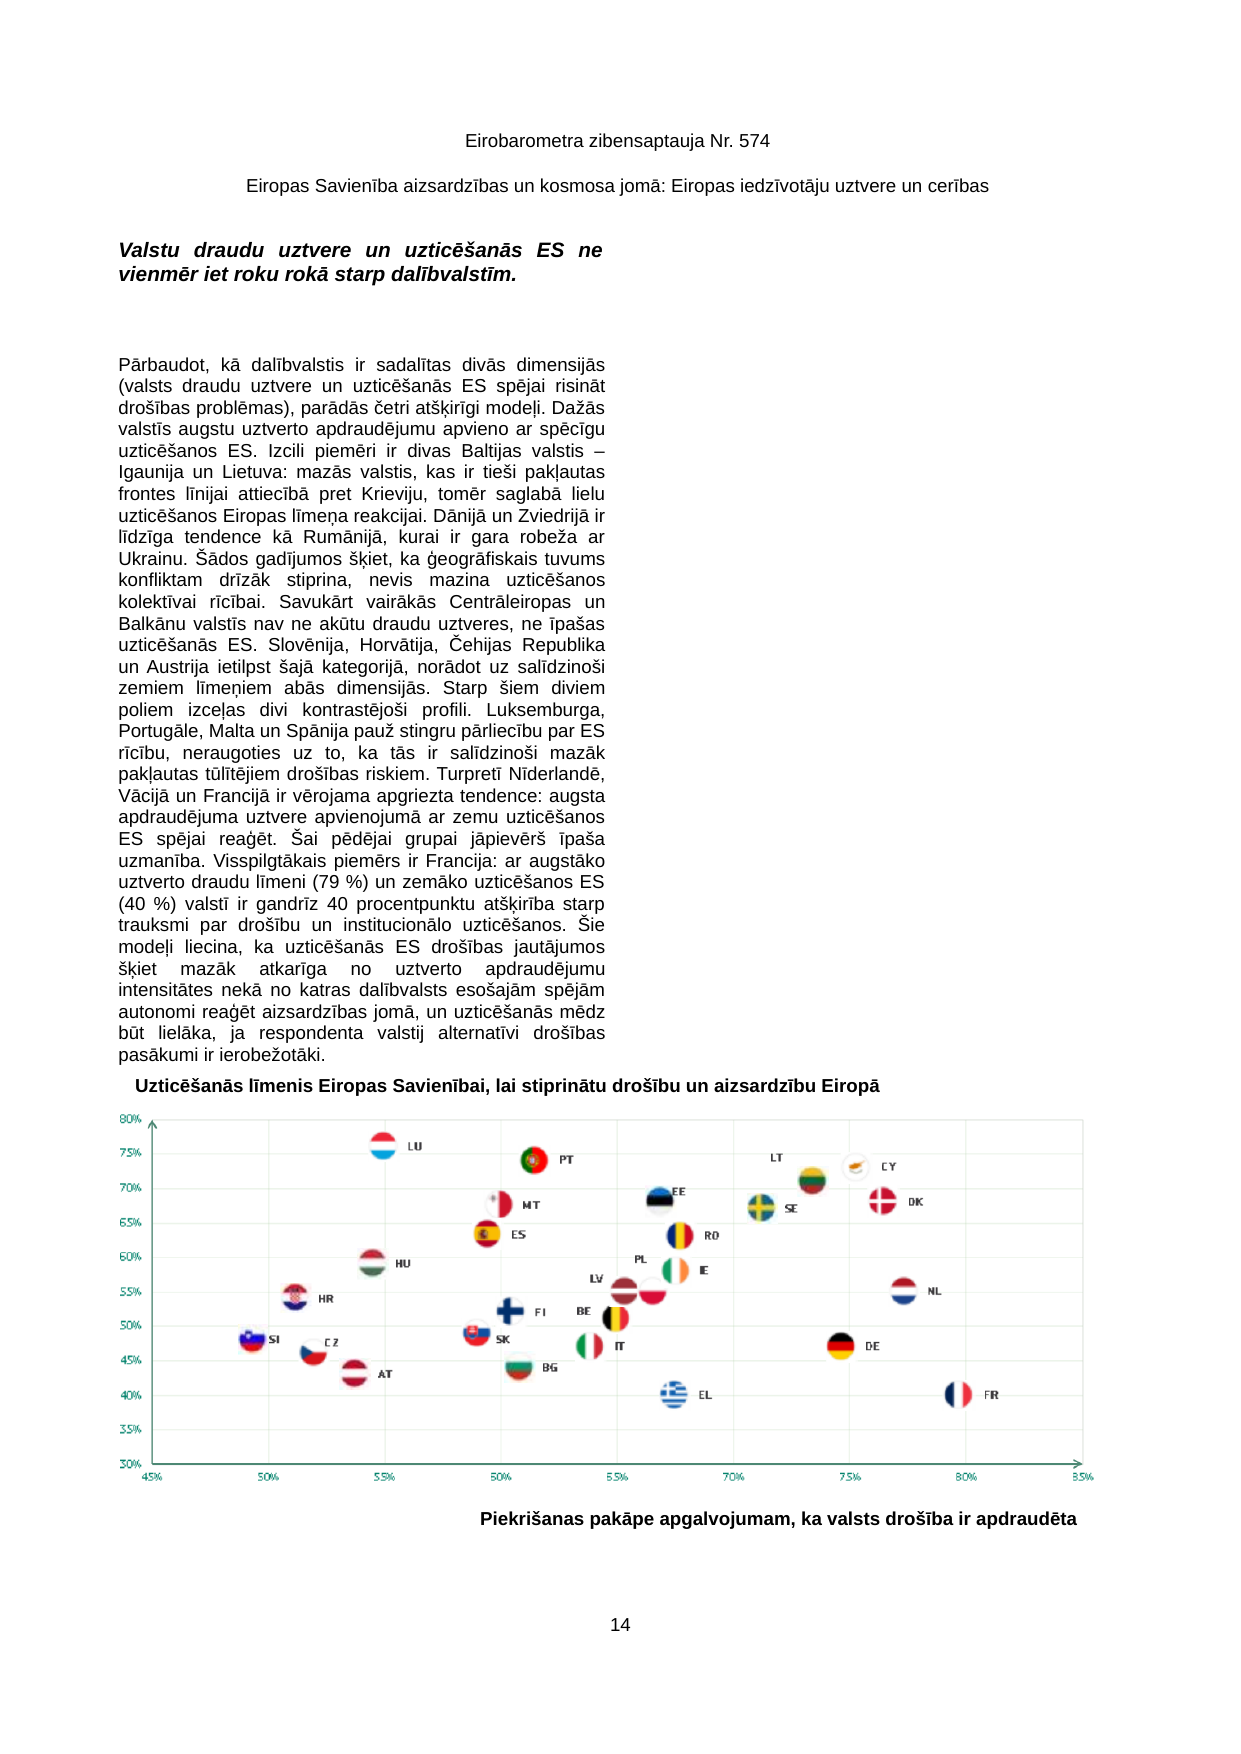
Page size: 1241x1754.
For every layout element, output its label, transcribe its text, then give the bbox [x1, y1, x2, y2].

text Valstu draudu uztvere un uzticēšanās ES ne vienmēr iet roku rokā starp dalībvalstīm. [118, 237, 605, 285]
text Pārbaudot, kā dalībvalstis ir sadalītas divās dimensijās (valsts draudu uztvere un uzticēšanās ES spējai risināt drošības problēmas), parādās četri atšķirīgi modeļi. Dažās valstīs augstu uztverto apdraudējumu apvieno ar spēcīgu uzticēšanos ES. Izcili piemēri ir divas Baltijas valstis – Igaunija un Lietuva: mazās valstis, kas ir tieši pakļautas frontes līnijai attiecībā pret Krieviju, tomēr saglabā lielu uzticēšanos Eiropas līmeņa reakcijai. Dānijā un Zviedrijā ir līdzīga tendence kā Rumānijā, kurai ir gara robeža ar Ukrainu. Šādos gadījumos šķiet, ka ģeogrāfiskais tuvums konfliktam drīzāk stiprina, nevis mazina uzticēšanos kolektīvai rīcībai. Savukārt vairākās Centrāleiropas un Balkānu valstīs nav ne akūtu draudu uztveres, ne īpašas uzticēšanās ES. Slovēnija, Horvātija, Čehijas Republika un Austrija ietilpst šajā kategorijā, norādot uz salīdzinoši zemiem līmeņiem abās dimensijās. Starp šiem diviem poliem izceļas divi kontrastējoši profili. Luksemburga, Portugāle, Malta un Spānija pauž stingru pārliecību par ES rīcību, neraugoties uz to, ka tās ir salīdzinoši mazāk pakļautas tūlītējiem drošības riskiem. Turpretī Nīderlandē, Vācijā un Francijā ir vērojama apgriezta tendence: augsta apdraudējuma uztvere apvienojumā ar zemu uzticēšanos ES spējai reaģēt. Šai pēdējai grupai jāpievērš īpaša uzmanība. Visspilgtākais piemērs ir Francija: ar augstāko uztverto draudu līmeni (79 %) un zemāko uzticēšanos ES (40 %) valstī ir gandrīz 40 procentpunktu atšķirība starp trauksmi par drošību un institucionālo uzticēšanos. Šie modeļi liecina, ka uzticēšanās ES drošības jautājumos šķiet mazāk atkarīga no uztverto apdraudējumu intensitātes nekā no katras dalībvalsts esošajām spējām autonomi reaģēt aizsardzības jomā, un uzticēšanās mēdz būt lielāka, ja respondenta valstij alternatīvi drošības pasākumi ir ierobežotāki. [118, 353, 605, 1065]
picture [113, 1106, 1100, 1488]
